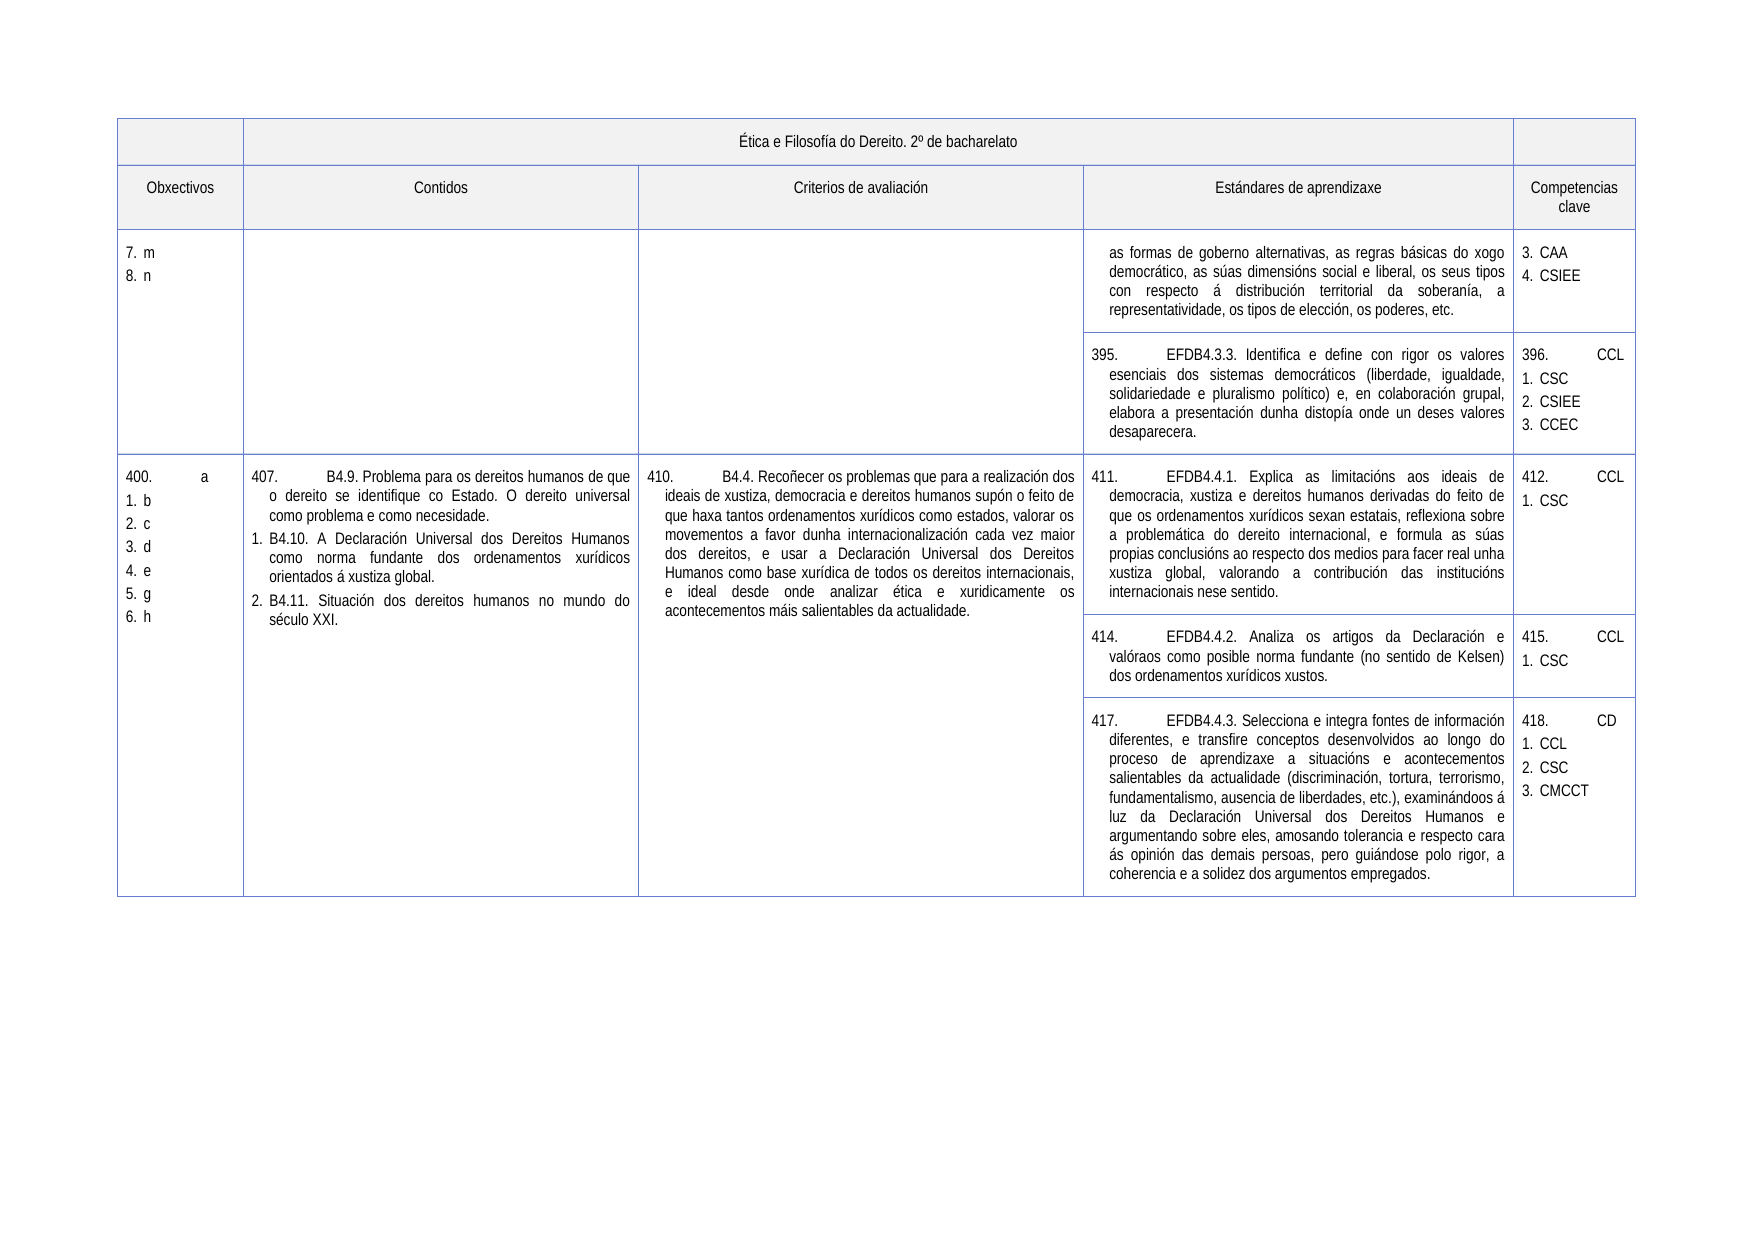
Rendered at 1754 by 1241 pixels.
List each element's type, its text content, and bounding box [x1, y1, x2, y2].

table_cell CCL CSC [1514, 615, 1635, 697]
table_header [118, 119, 243, 164]
table_cell EFDB4.3.3. Identifica e define con rigor os valores esenciais dos sistemas democráticos (liberdade, igualdade, solidariedade e pluralismo político) e, en colaboración grupal, elabora a presentación dunha distopía onde un deses valores desaparecera. [1084, 333, 1513, 453]
table_cell a b c d e g h m n [118, 230, 243, 453]
table_cell a b c d e g h [118, 455, 243, 896]
table_cell CCL CSC CSIEE CCEC [1514, 333, 1635, 453]
table_cell CD CCL CSC CMCCT [1514, 698, 1635, 896]
table_cell CCL CSC [1514, 455, 1635, 614]
table_cell EFDB4.4.2. Analiza os artigos da Declaración e valóraos como posible norma fundante (no sentido de Kelsen) dos ordenamentos xurídicos xustos. [1084, 615, 1513, 697]
table_cell B4.4. Recoñecer os problemas que para a realización dos ideais de xustiza, democracia e dereitos humanos supón o feito de que haxa tantos ordenamentos xurídicos como estados, valorar os movementos a favor dunha internacionalización cada vez maior dos dereitos, e usar a Declaración Universal dos Dereitos Humanos como base xurídica de todos os dereitos internacionais, e ideal desde onde analizar ética e xuridicamente os acontecementos máis salientables da actualidade. [639, 455, 1083, 896]
table_header [1514, 119, 1635, 164]
table_cell [639, 230, 1083, 453]
table_cell as formas de goberno alternativas, as regras básicas do xogo democrático, as súas dimensións social e liberal, os seus tipos con respecto á distribución territorial da soberanía, a representatividade, os tipos de elección, os poderes, etc. [1084, 230, 1513, 332]
table_cell Criterios de avaliación [639, 166, 1083, 229]
table_cell EFDB4.4.1. Explica as limitacións aos ideais de democracia, xustiza e dereitos humanos derivadas do feito de que os ordenamentos xurídicos sexan estatais, reflexiona sobre a problemática do dereito internacional, e formula as súas propias conclusións ao respecto dos medios para facer real unha xustiza global, valorando a contribución das institucións internacionais nese sentido. [1084, 455, 1513, 614]
table_cell Competencias clave [1514, 166, 1635, 229]
table_cell CD CCL CSC CAA CSIEE [1514, 230, 1635, 332]
table_cell [244, 230, 638, 453]
table_cell B4.9. Problema para os dereitos humanos de que o dereito se identifique co Estado. O dereito universal como problema e como necesidade. B4.10. A Declaración Universal dos Dereitos Humanos como norma fundante dos ordenamentos xurídicos orientados á xustiza global. B4.11. Situación dos dereitos humanos no mundo do século XXI. [244, 455, 638, 896]
table_cell Estándares de aprendizaxe [1084, 166, 1513, 229]
table_header Ética e Filosofía do Dereito. 2º de bacharelato [244, 119, 1513, 164]
table_cell Obxectivos [118, 166, 243, 229]
table_cell Contidos [244, 166, 638, 229]
table_cell EFDB4.4.3. Selecciona e integra fontes de información diferentes, e transfire conceptos desenvolvidos ao longo do proceso de aprendizaxe a situacións e acontecementos salientables da actualidade (discriminación, tortura, terrorismo, fundamentalismo, ausencia de liberdades, etc.), examinándoos á luz da Declaración Universal dos Dereitos Humanos e argumentando sobre eles, amosando tolerancia e respecto cara ás opinión das demais persoas, pero guiándose polo rigor, a coherencia e a solidez dos argumentos empregados. [1084, 698, 1513, 896]
